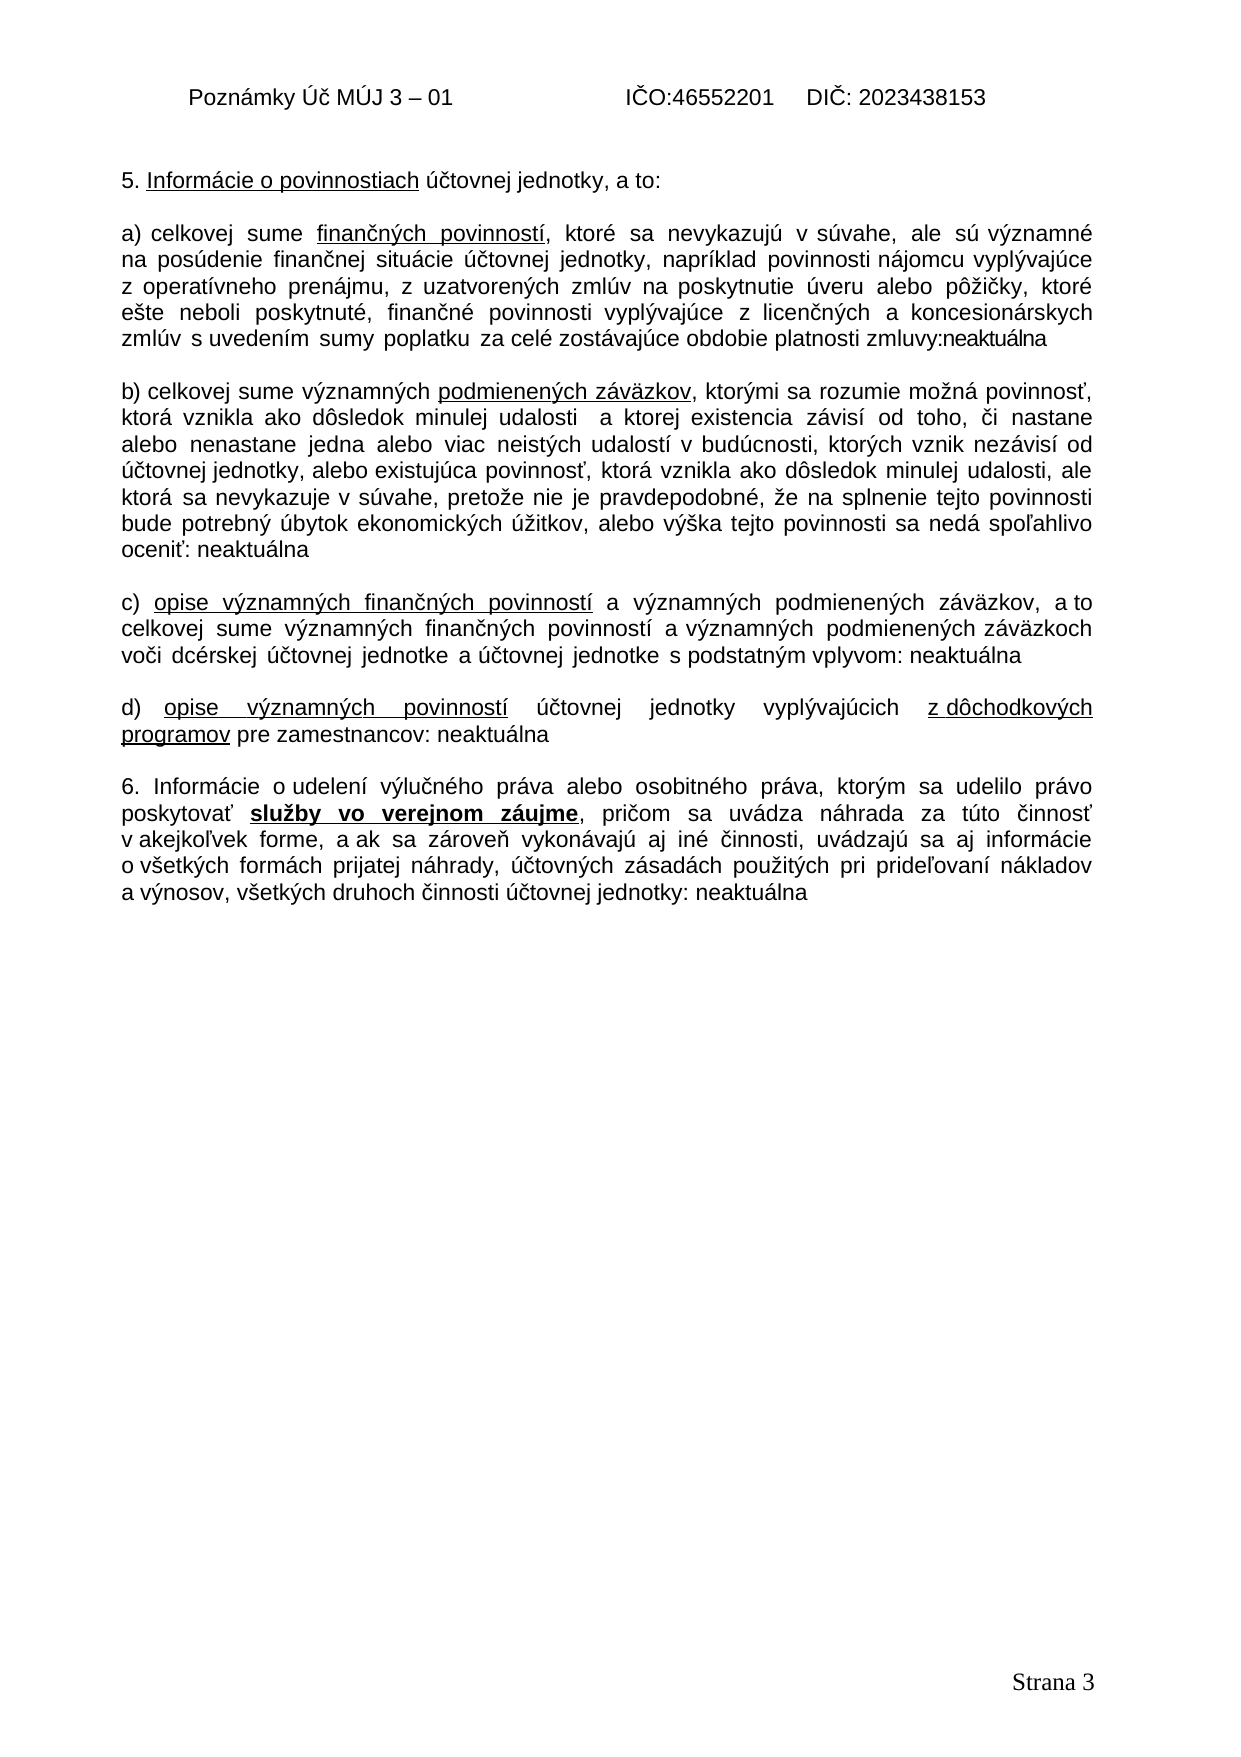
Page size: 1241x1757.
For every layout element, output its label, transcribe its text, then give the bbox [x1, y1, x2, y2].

text c) opise významných finančných povinností a významných podmienených záväzkov, a to celkovej sume významných finančných povinností a významných podmienených záväzkoch voči dcérskej účtovnej jednotke a účtovnej jednotke s podstatným vplyvom: neaktuálna [121, 589, 1093, 668]
text d) opise významných povinností účtovnej jednotky vyplývajúcich z dôchodkových programov pre zamestnancov: neaktuálna [121, 694, 1093, 747]
text 5. Informácie o povinnostiach účtovnej jednotky, a to: [121, 167, 1093, 193]
text 6. Informácie o udelení výlučného práva alebo osobitného práva, ktorým sa udelilo právo poskytovať služby vo verejnom záujme, pričom sa uvádza náhrada za túto činnosť v akejkoľvek forme, a ak sa zároveň vykonávajú aj iné činnosti, uvádzajú sa aj informácie o všetkých formách prijatej náhrady, účtovných zásadách použitých pri prideľovaní nákladov a výnosov, všetkých druhoch činnosti účtovnej jednotky: neaktuálna [121, 773, 1093, 905]
text a) celkovej sume finančných povinností, ktoré sa nevykazujú v súvahe, ale sú významné na posúdenie finančnej situácie účtovnej jednotky, napríklad povinnosti nájomcu vyplývajúce z operatívneho prenájmu, z uzatvorených zmlúv na poskytnutie úveru alebo pôžičky, ktoré ešte neboli poskytnuté, finančné povinnosti vyplývajúce z licenčných a koncesionárskych zmlúv s uvedením sumy poplatku za celé zostávajúce obdobie platnosti zmluvy:neaktuálna [121, 220, 1093, 352]
text b) celkovej sume významných podmienených záväzkov, ktorými sa rozumie možná povinnosť, ktorá vznikla ako dôsledok minulej udalosti a ktorej existencia závisí od toho, či nastane alebo nenastane jedna alebo viac neistých udalostí v budúcnosti, ktorých vznik nezávisí od účtovnej jednotky, alebo existujúca povinnosť, ktorá vznikla ako dôsledok minulej udalosti, ale ktorá sa nevykazuje v súvahe, pretože nie je pravdepodobné, že na splnenie tejto povinnosti bude potrebný úbytok ekonomických úžitkov, alebo výška tejto povinnosti sa nedá spoľahlivo oceniť: neaktuálna [121, 378, 1093, 562]
